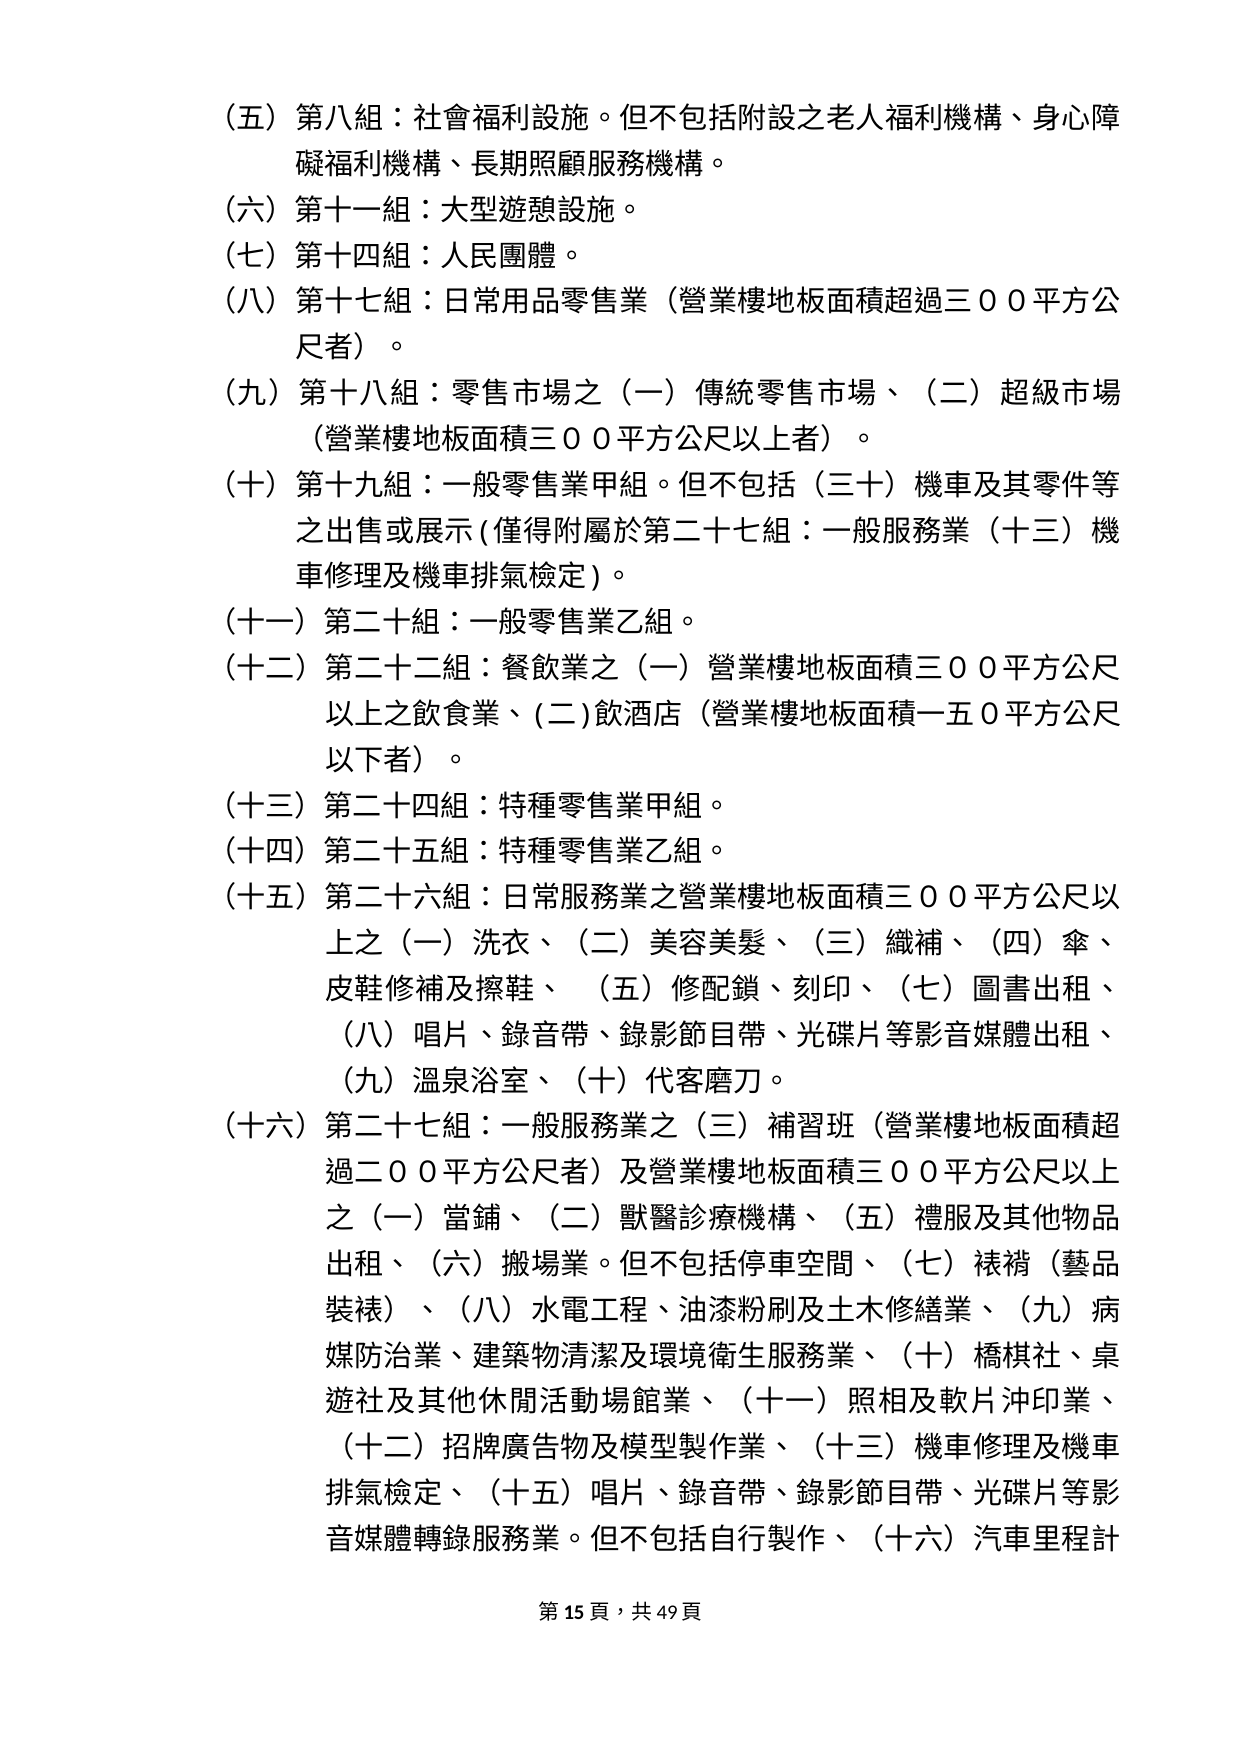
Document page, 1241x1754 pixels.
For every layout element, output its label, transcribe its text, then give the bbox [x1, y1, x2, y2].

text （八）第十七組：日常用品零售業（營業樓地板面積超過三００平方公尺者）。 [207, 275, 1122, 367]
text （十）第十九組：一般零售業甲組。但不包括（三十）機車及其零件等之出售或展示(僅得附屬於第二十七組：一般服務業（十三）機車修理及機車排氣檢定)。 [207, 458, 1122, 596]
text （六）第十一組：大型遊憩設施。 [207, 183, 1122, 229]
text （十三）第二十四組：特種零售業甲組。 [207, 779, 1122, 825]
text （七）第十四組：人民團體。 [207, 229, 1122, 275]
text （十五）第二十六組：日常服務業之營業樓地板面積三００平方公尺以上之（一）洗衣、（二）美容美髮、（三）織補、（四）傘、皮鞋修補及擦鞋、 （五）修配鎖、刻印、（七）圖書出租、（八）唱片、錄音帶、錄影節目帶、光碟片等影音媒體出租、（九）溫泉浴室、（十）代客磨刀。 [207, 871, 1122, 1100]
text （五）第八組：社會福利設施。但不包括附設之老人福利機構、身心障礙福利機構、長期照顧服務機構。 [207, 92, 1122, 183]
text （十四）第二十五組：特種零售業乙組。 [207, 825, 1122, 871]
text （十一）第二十組：一般零售業乙組。 [207, 596, 1122, 642]
text （十六）第二十七組：一般服務業之（三）補習班（營業樓地板面積超過二００平方公尺者）及營業樓地板面積三００平方公尺以上之（一）當鋪、（二）獸醫診療機構、（五）禮服及其他物品出租、（六）搬場業。但不包括停車空間、（七）裱褙（藝品裝裱）、（八）水電工程、油漆粉刷及土木修繕業、（九）病媒防治業、建築物清潔及環境衛生服務業、（十）橋棋社、桌遊社及其他休閒活動場館業、（十一）照相及軟片沖印業、（十二）招牌廣告物及模型製作業、（十三）機車修理及機車排氣檢定、（十五）唱片、錄音帶、錄影節目帶、光碟片等影音媒體轉錄服務業。但不包括自行製作、（十六）汽車里程計費表安裝（修理）業、（十七）視障按摩業、（十九）寵物美容、（二十）寵物寄養、（二十一）室內裝潢、景觀、庭院設計承攬、（二十二）派報中心、（二十三）提供場地供人閱讀。 [207, 1100, 1122, 1558]
text （九）第十八組：零售市場之（一）傳統零售市場、（二）超級市場（營業樓地板面積三００平方公尺以上者）。 [207, 367, 1122, 458]
text （十二）第二十二組：餐飲業之（一）營業樓地板面積三００平方公尺以上之飲食業、(二)飲酒店（營業樓地板面積一五０平方公尺以下者）。 [207, 642, 1122, 779]
